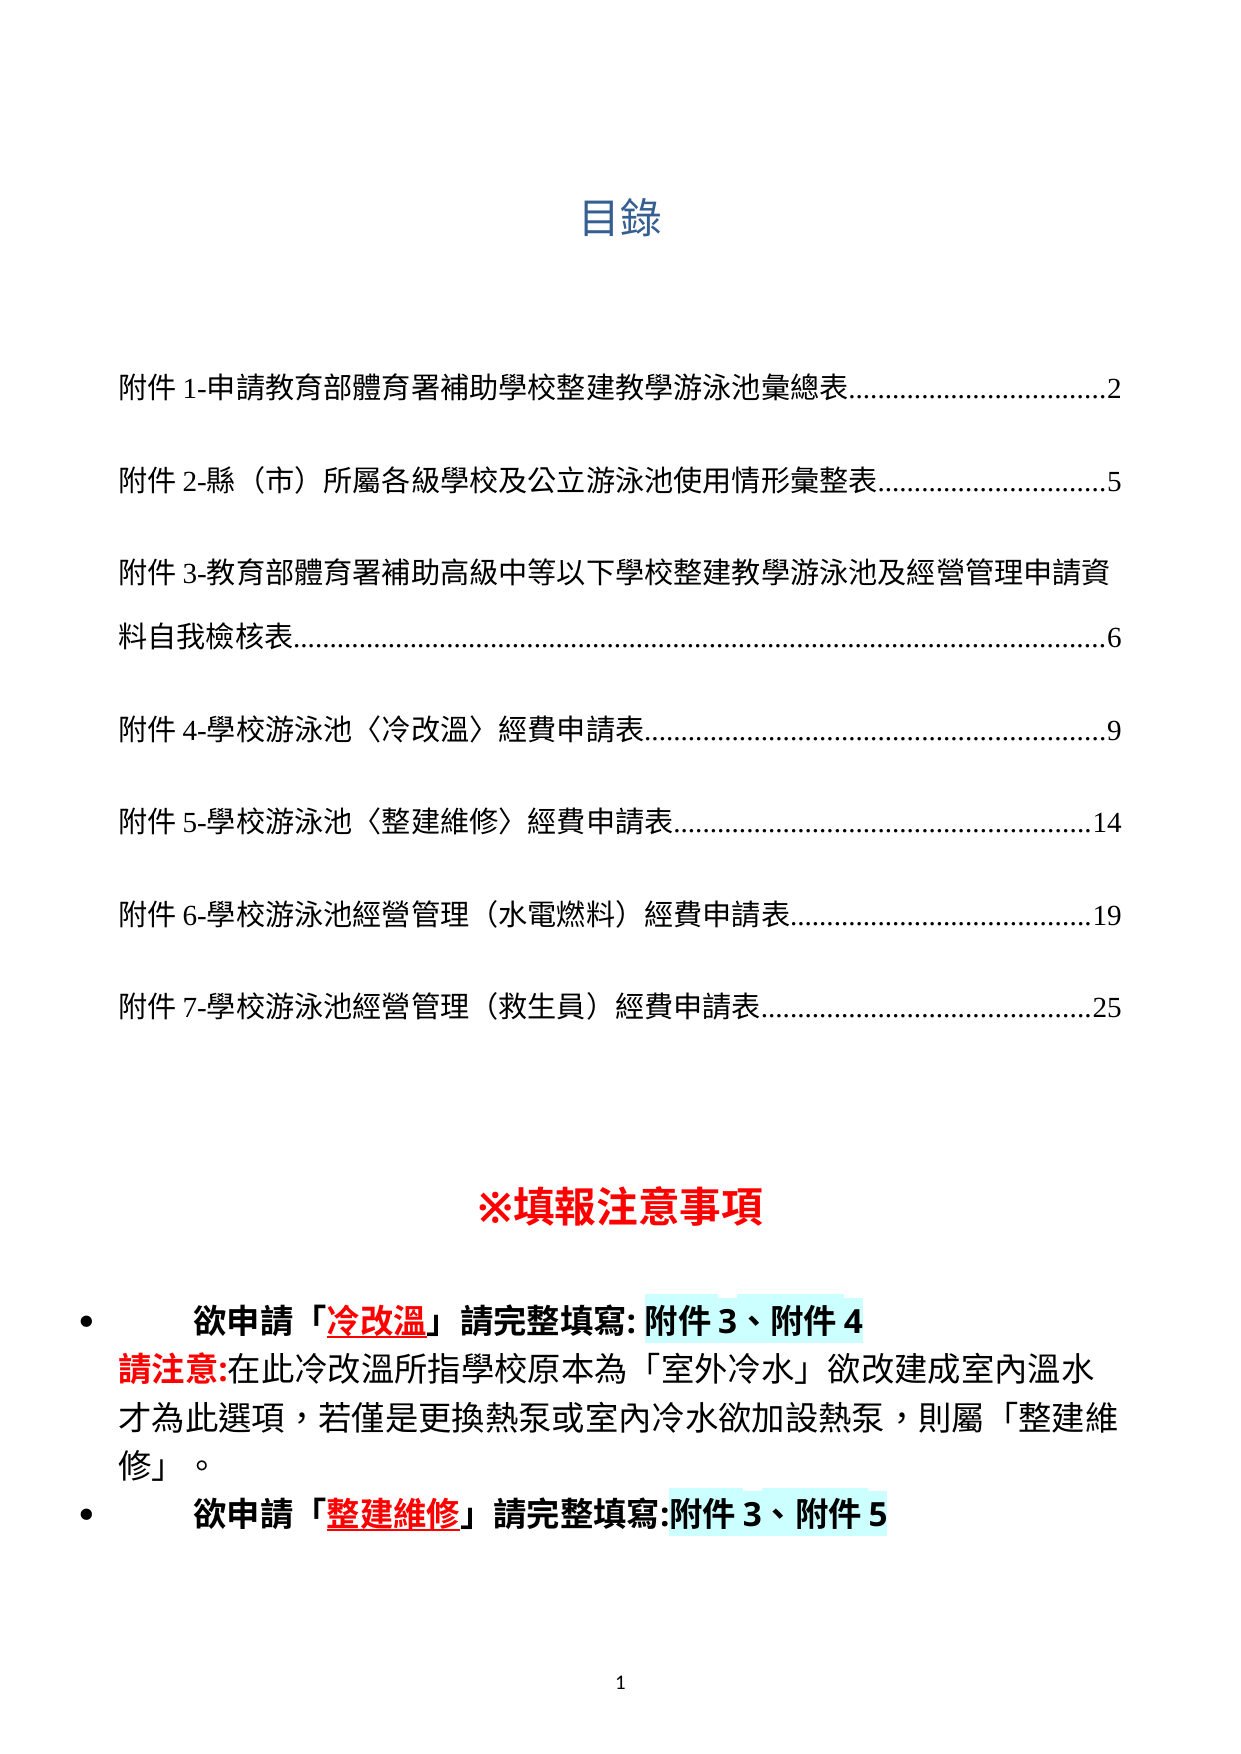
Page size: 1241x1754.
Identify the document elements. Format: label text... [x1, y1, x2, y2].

subtitle 目錄 [118, 186, 1122, 246]
text 附件2-縣（市）所屬各級學校及公立游泳池使用情形彙整表 5 [118, 457, 1122, 500]
text 附件1-申請教育部體育署補助學校整建教學游泳池彙總表 2 [118, 365, 1122, 407]
text 附件7-學校游泳池經營管理（救生員）經費申請表 25 [118, 984, 1122, 1026]
text 附件3-教育部體育署補助高級中等以下學校整建教學游泳池及經營管理申請資料自我檢核表 6 [118, 550, 1122, 656]
text 附件5-學校游泳池〈整建維修〉經費申請表 14 [118, 799, 1122, 841]
list 欲申請「整建維修」請完整填寫:附件3、附件5 [81, 1488, 1122, 1536]
text 附件4-學校游泳池〈冷改溫〉經費申請表 9 [118, 706, 1122, 748]
list 欲申請「冷改溫」請完整填寫: 附件3、附件4 請注意:在此冷改溫所指學校原本為「室外冷水」欲改建成室內溫水才為此選項，若僅是更換熱泵或室內冷水欲加設熱泵，則屬「整建維修」。 [81, 1294, 1122, 1488]
text 附件6-學校游泳池經營管理（水電燃料）經費申請表 19 [118, 891, 1122, 934]
text ※填報注意事項 [118, 1174, 1122, 1235]
